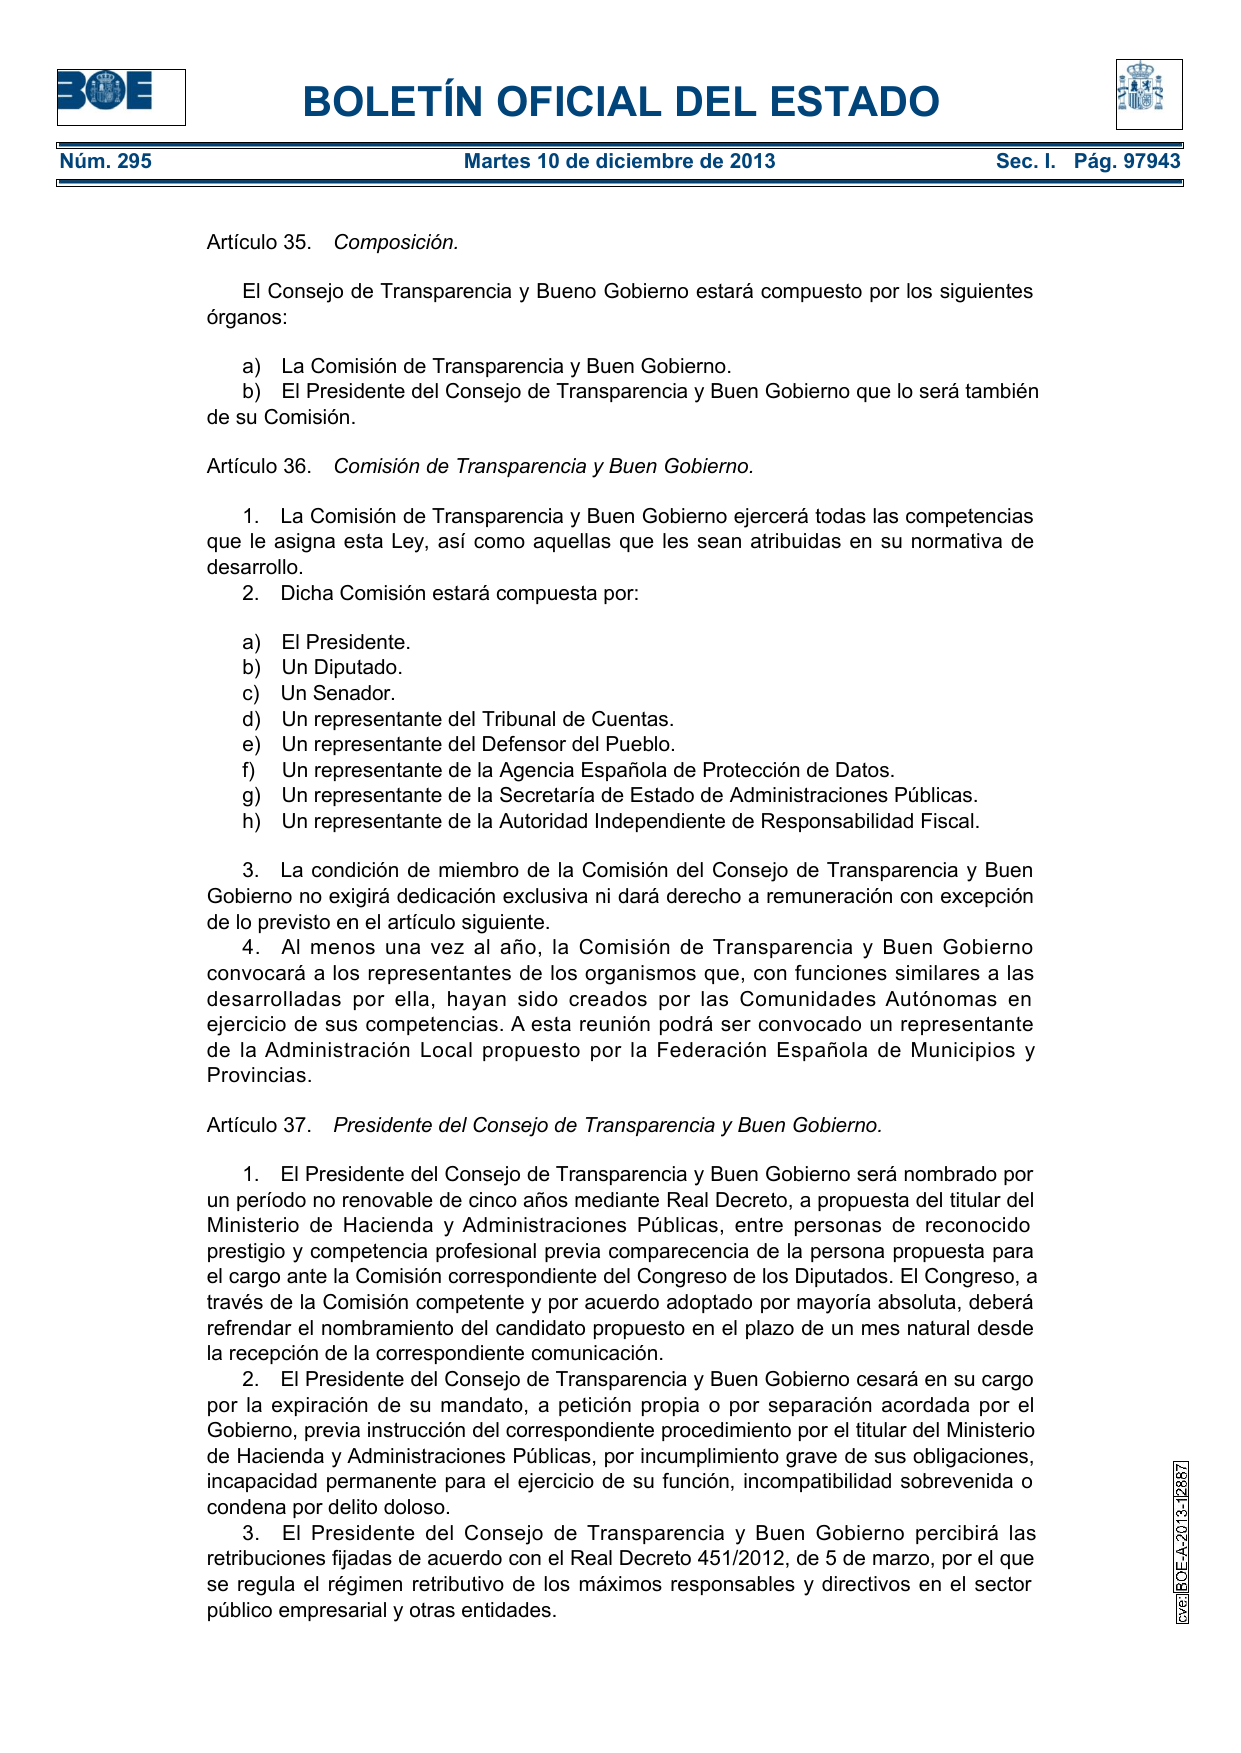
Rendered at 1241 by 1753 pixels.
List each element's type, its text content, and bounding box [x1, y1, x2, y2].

text 2. [242, 1368, 280, 1391]
text Provincias. [207, 1064, 1059, 1087]
picture [1177, 1595, 1188, 1623]
picture [1174, 1497, 1188, 1592]
text convocará a los representantes de los organismos que, con funciones similares a las [207, 962, 1059, 985]
text c) Un Senador. [242, 682, 436, 705]
text La condición de miembro de la Comisión del Consejo de Transparencia y Buen [280, 859, 1058, 882]
text de su Comisión. [207, 406, 1058, 429]
text el cargo ante la Comisión correspondiente del Congreso de los Diputados. El Congreso, a [207, 1265, 1058, 1288]
text se regula el régimen retributivo de los máximos responsables y directivos en el sector [207, 1573, 1058, 1596]
text través de la Comisión competente y por acuerdo adoptado por mayoría absoluta, deberá [207, 1291, 1058, 1314]
text . [254, 936, 281, 959]
text 1. [242, 1163, 280, 1186]
text b) Un Diputado. [242, 656, 436, 679]
text refrendar el nombramiento del candidato propuesto en el plazo de un mes natural desde [207, 1317, 1058, 1340]
text 3. [242, 859, 280, 882]
text Gobierno no exigirá dedicación exclusiva ni dará derecho a remuneración con excepción [207, 885, 1058, 908]
text por la expiración de su mandato, a petición propia o por separación acordada por el [207, 1393, 1058, 1417]
text de Hacienda y Administraciones Públicas, por incumplimiento grave de sus obligaciones, [207, 1445, 1058, 1468]
text a) El Presidente. [242, 631, 436, 654]
text El Presidente del Consejo de Transparencia y Buen Gobierno será nombrado por [280, 1163, 1058, 1186]
text g) Un representante de la Secretaría de Estado de Administraciones Públicas. [242, 784, 1005, 808]
text público empresarial y otras entidades. [207, 1598, 1058, 1622]
text Sec. I. Pág. 97943 [996, 150, 1206, 173]
text Artículo 36. Comisión de Transparencia y Buen Gobierno. [207, 455, 779, 478]
text BOLETÍN OFICIAL DEL ESTADO [302, 79, 963, 126]
text Ministerio de Hacienda y Administraciones Públicas, entre personas de reconocido [207, 1214, 1058, 1237]
text Martes 10 de diciembre de 2013 [464, 150, 801, 173]
text La Comisión de Transparencia y Buen Gobierno ejercerá todas las competencias [280, 504, 1058, 528]
picture [57, 143, 1183, 148]
text . [254, 1522, 282, 1545]
text a) La Comisión de Transparencia y Buen Gobierno. [242, 355, 1058, 378]
text de lo previsto en el artículo siguiente. [207, 911, 1058, 934]
text prestigio y competencia profesional previa comparecencia de la persona propuesta para [207, 1240, 1058, 1263]
text El Presidente del Consejo de Transparencia y Buen Gobierno percibirá las [282, 1522, 1059, 1545]
text Dicha Comisión estará compuesta por: [280, 581, 664, 605]
text 4 [242, 936, 254, 959]
text Artículo 35. Composición. [207, 231, 484, 254]
text d) Un representante del Tribunal de Cuentas. [242, 707, 1005, 731]
text b) El Presidente del Consejo de Transparencia y Buen Gobierno que lo será también [242, 380, 1058, 404]
text desarrolladas por ella, hayan sido creados por las Comunidades Autónomas en [207, 987, 1059, 1011]
text Al menos una vez al año, la Comisión de Transparencia y Buen Gobierno [281, 936, 1058, 959]
text Gobierno, previa instrucción del correspondiente procedimiento por el titular del Ministerio [207, 1419, 1058, 1442]
picture [57, 180, 1183, 186]
text El Consejo de Transparencia y Bueno Gobierno estará compuesto por los siguientes [242, 280, 1058, 303]
text retribuciones fijadas de acuerdo con el Real Decreto 451/2012, de 5 de marzo, por el que [207, 1547, 1058, 1570]
picture [1117, 60, 1182, 129]
text Artículo 37. Presidente del Consejo de Transparencia y Buen Gobierno. [207, 1113, 907, 1137]
text que le asigna esta Ley, así como aquellas que les sean atribuidas en su normativa de [207, 530, 1058, 553]
picture [58, 70, 185, 125]
text e) Un representante del Defensor del Pueblo. [242, 733, 1005, 756]
text desarrollo. [207, 556, 1058, 579]
text Núm. 295 [59, 150, 177, 173]
text 2. [242, 581, 280, 605]
text f) Un representante de la Agencia Española de Protección de Datos. [242, 759, 1005, 782]
text condena por delito doloso. [207, 1496, 1058, 1519]
text h) Un representante de la Autoridad Independiente de Responsabilidad Fiscal. [242, 810, 1005, 833]
text 1. [242, 504, 280, 528]
text órganos: [207, 306, 1058, 329]
text 3 [242, 1522, 254, 1545]
text El Presidente del Consejo de Transparencia y Buen Gobierno cesará en su cargo [280, 1368, 1058, 1391]
text la recepción de la correspondiente comunicación. [207, 1342, 1058, 1365]
text incapacidad permanente para el ejercicio de su función, incompatibilidad sobrevenida o [207, 1470, 1058, 1493]
text un período no renovable de cinco años mediante Real Decreto, a propuesta del titular del [207, 1188, 1058, 1212]
text de la Administración Local propuesto por la Federación Española de Municipios y [207, 1039, 1059, 1062]
picture [1174, 1462, 1188, 1496]
text ejercicio de sus competencias. A esta reunión podrá ser convocado un representante [207, 1013, 1059, 1036]
